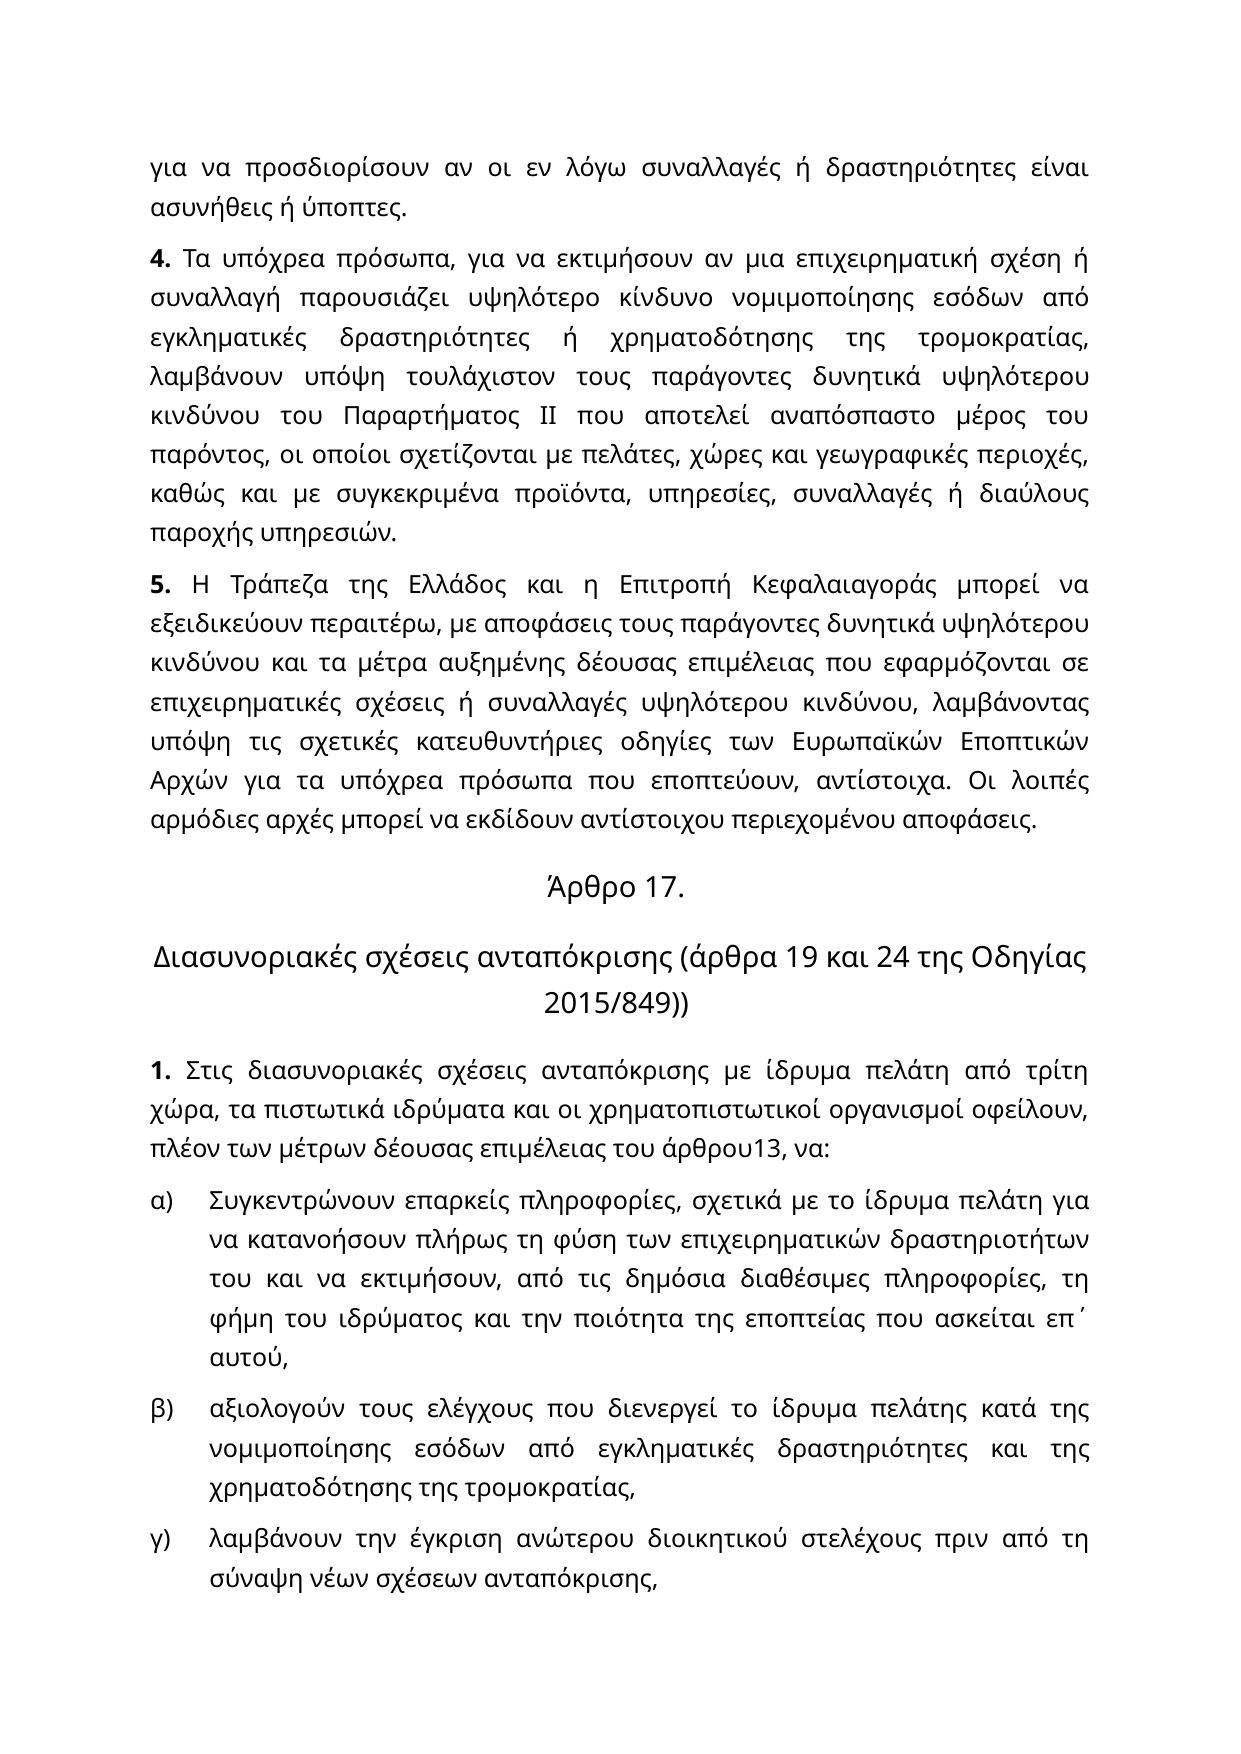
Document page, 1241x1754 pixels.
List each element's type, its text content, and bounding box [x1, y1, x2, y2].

text 5. Η Τράπεζα της Ελλάδος και η Επιτροπή Κεφαλαιαγοράς μπορεί να εξειδικεύουν περαιτέρω, με αποφάσεις τους παράγοντες δυνητικά υψηλότερου κινδύνου και τα μέτρα αυξημένης δέουσας επιμέλειας που εφαρμόζονται σε επιχειρηματικές σχέσεις ή συναλλαγές υψηλότερου κινδύνου, λαμβάνοντας υπόψη τις σχετικές κατευθυντήριες οδηγίες των Ευρωπαϊκών Εποπτικών Αρχών για τα υπόχρεα πρόσωπα που εποπτεύουν, αντίστοιχα. Οι λοιπές αρμόδιες αρχές μπορεί να εκδίδουν αντίστοιχου περιεχομένου αποφάσεις. [150, 567, 1090, 836]
list α) Συγκεντρώνουν επαρκείς πληροφορίες, σχετικά με το ίδρυμα πελάτη για να κατανοήσουν πλήρως τη φύση των επιχειρηματικών δραστηριοτήτων του και να εκτιμήσουν, από τις δημόσια διαθέσιμες πληροφορίες, τη φήμη του ιδρύματος και την ποιότητα της εποπτείας που ασκείται επ΄ αυτού, [150, 1183, 1090, 1373]
list γ) λαμβάνουν την έγκριση ανώτερου διοικητικού στελέχους πριν από τη σύναψη νέων σχέσεων ανταπόκρισης, [150, 1521, 1090, 1594]
subtitle Άρθρο 17. [150, 866, 1090, 906]
text για να προσδιορίσουν αν οι εν λόγω συναλλαγές ή δραστηριότητες είναι ασυνήθεις ή ύποπτες. [150, 150, 1090, 223]
list β) αξιολογούν τους ελέγχους που διενεργεί το ίδρυμα πελάτης κατά της νομιμοποίησης εσόδων από εγκληματικές δραστηριότητες και της χρηματοδότησης της τρομοκρατίας, [150, 1391, 1090, 1503]
subtitle Διασυνοριακές σχέσεις ανταπόκρισης (άρθρα 19 και 24 της Οδηγίας 2015/849)) [150, 936, 1090, 1022]
text 1. Στις διασυνοριακές σχέσεις ανταπόκρισης με ίδρυμα πελάτη από τρίτη χώρα, τα πιστωτικά ιδρύματα και οι χρηματοπιστωτικοί οργανισμοί οφείλουν, πλέον των μέτρων δέουσας επιμέλειας του άρθρου13, να: [150, 1053, 1090, 1165]
text 4. Τα υπόχρεα πρόσωπα, για να εκτιμήσουν αν μια επιχειρηματική σχέση ή συναλλαγή παρουσιάζει υψηλότερο κίνδυνο νομιμοποίησης εσόδων από εγκληματικές δραστηριότητες ή χρηματοδότησης της τρομοκρατίας, λαμβάνουν υπόψη τουλάχιστον τους παράγοντες δυνητικά υψηλότερου κινδύνου του Παραρτήματος ΙΙ που αποτελεί αναπόσπαστο μέρος του παρόντος, οι οποίοι σχετίζονται με πελάτες, χώρες και γεωγραφικές περιοχές, καθώς και με συγκεκριμένα προϊόντα, υπηρεσίες, συναλλαγές ή διαύλους παροχής υπηρεσιών. [150, 241, 1090, 549]
